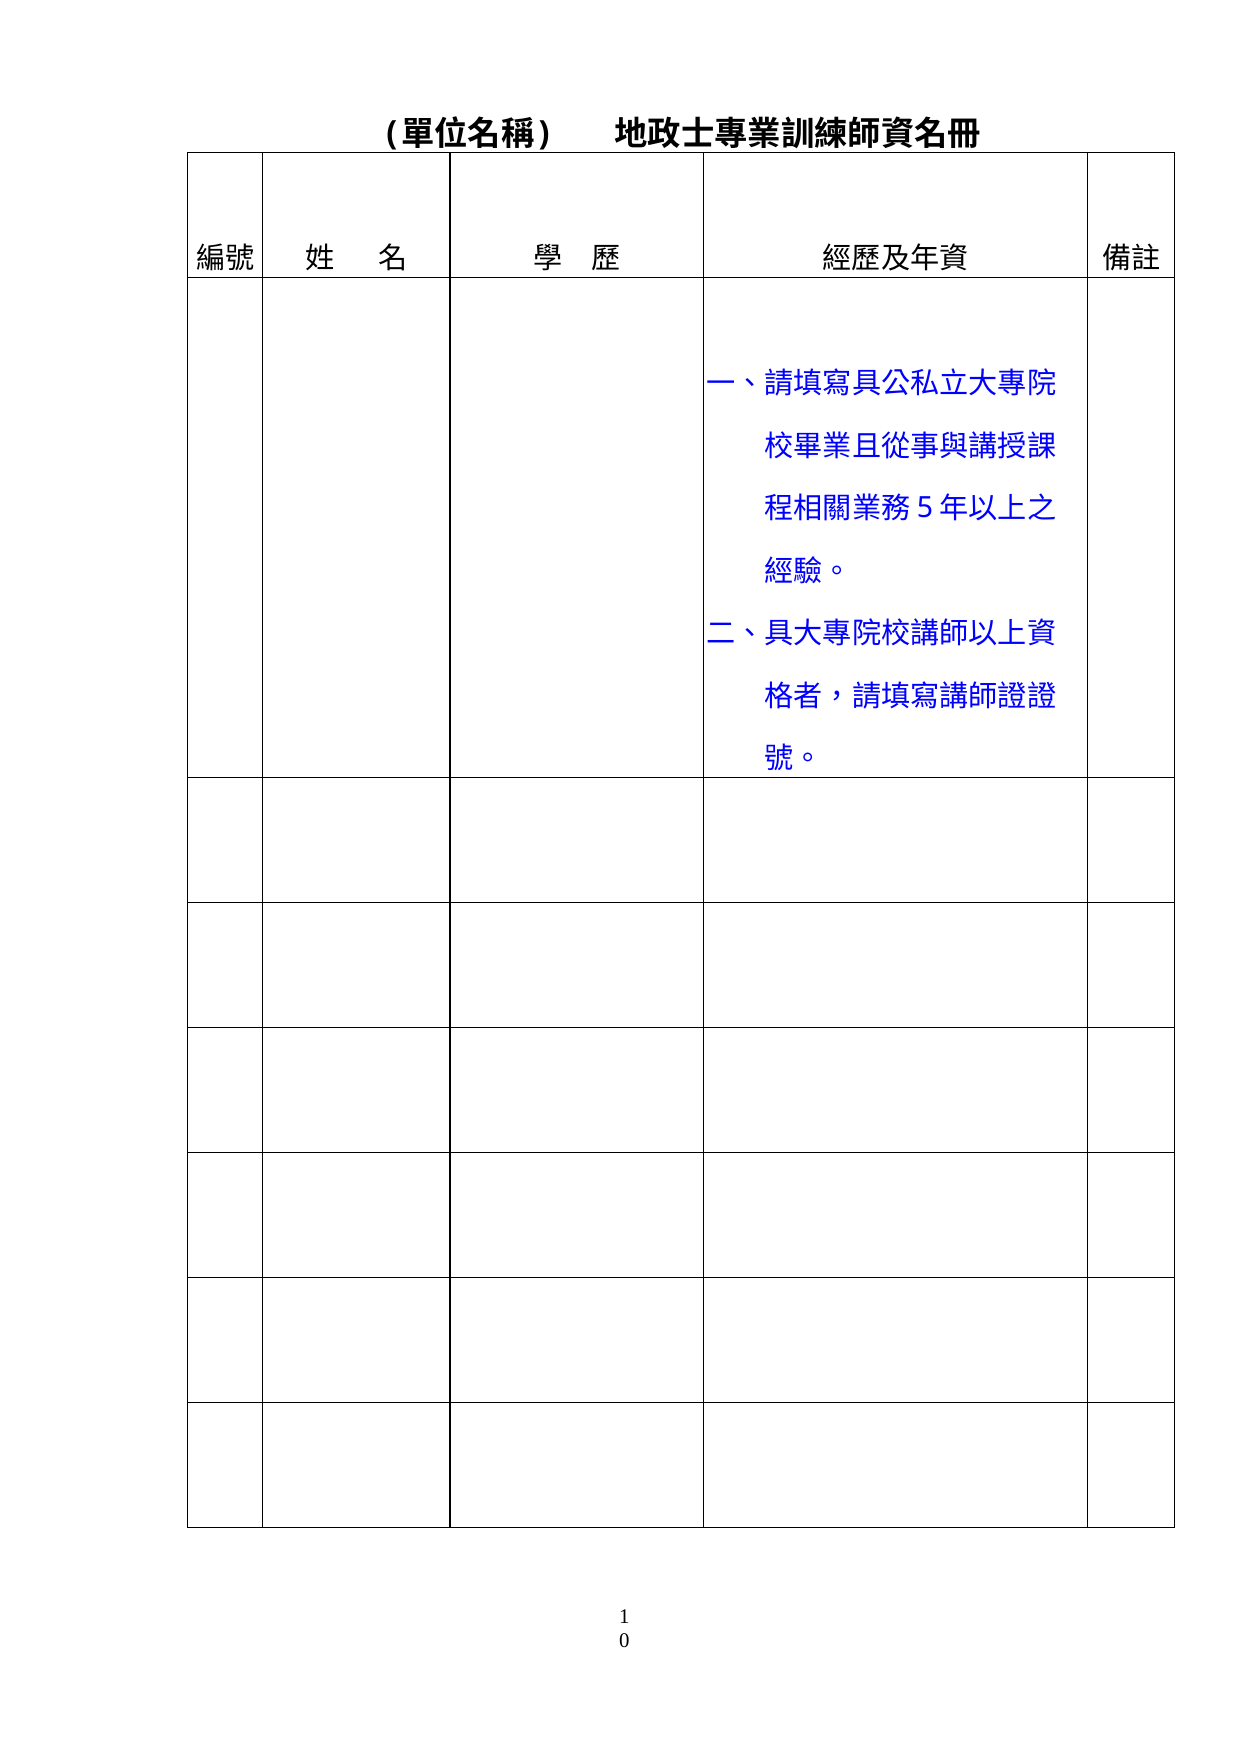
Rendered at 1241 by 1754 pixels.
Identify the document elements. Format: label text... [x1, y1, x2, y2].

table_cell 備註 [1088, 153, 1174, 277]
table_cell [188, 278, 262, 777]
table_cell [1088, 278, 1174, 777]
table_cell [1088, 1028, 1174, 1152]
table_cell [263, 1403, 449, 1527]
table_cell [1088, 778, 1174, 902]
table_cell [188, 1403, 262, 1527]
table_cell [188, 1278, 262, 1402]
table_cell [263, 778, 449, 902]
table_cell [1088, 1278, 1174, 1402]
table_cell [704, 1028, 1087, 1152]
table_cell [1088, 1403, 1174, 1527]
table_cell [263, 1153, 449, 1277]
table_cell 一、請填寫具公私立大專院校畢業且從事與講授課程相關業務5年以上之經驗。 二、具大專院校講師以上資格者，請填寫講師證證號。 [704, 278, 1087, 777]
table_cell [451, 1153, 703, 1277]
table_cell [451, 1028, 703, 1152]
table_cell [451, 903, 703, 1027]
table_cell [263, 278, 449, 777]
table_cell [704, 1403, 1087, 1527]
table_cell [704, 1278, 1087, 1402]
table_cell [1088, 1153, 1174, 1277]
table_cell [1088, 903, 1174, 1027]
table_cell 學 歷 [451, 153, 703, 277]
table_cell [704, 1153, 1087, 1277]
table_cell [188, 903, 262, 1027]
table_cell [188, 1153, 262, 1277]
table_cell [451, 1403, 703, 1527]
table_cell 編號 [188, 153, 262, 277]
table_cell [451, 278, 703, 777]
table_cell [188, 1028, 262, 1152]
table_cell [263, 1028, 449, 1152]
table_cell 經歷及年資 [704, 153, 1087, 277]
table_cell [451, 1278, 703, 1402]
table_header (單位名稱) 地政士專業訓練師資名冊 [188, 90, 1174, 152]
table_cell [263, 1278, 449, 1402]
table_cell [451, 778, 703, 902]
table_cell 姓 名 [263, 153, 449, 277]
table_cell [704, 903, 1087, 1027]
table_cell [263, 903, 449, 1027]
table_cell [188, 778, 262, 902]
table_cell [704, 778, 1087, 902]
